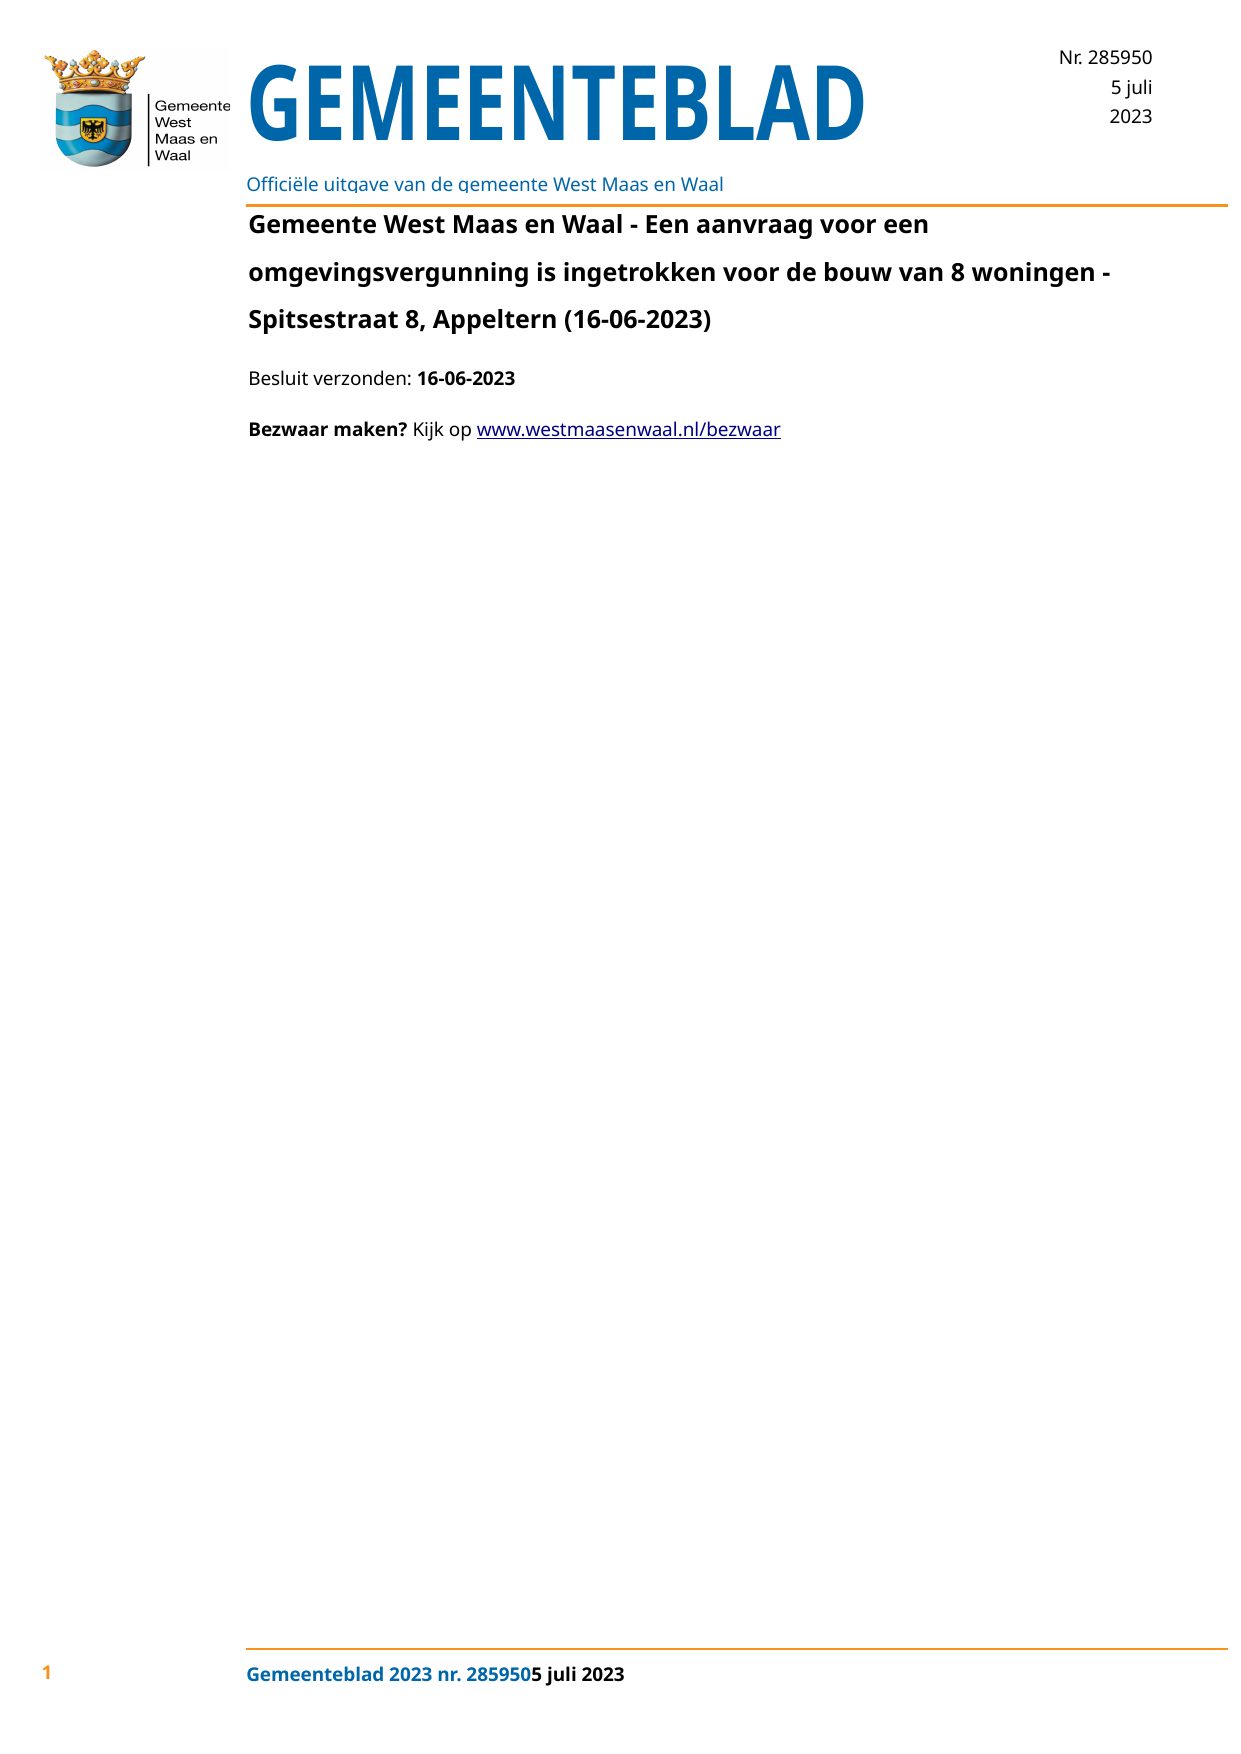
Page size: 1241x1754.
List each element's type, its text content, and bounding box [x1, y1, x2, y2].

text Besluit verzonden: 16-06-2023 [248, 366, 1152, 391]
text Gemeente West Maas en Waal - Een aanvraag voor een omgevingsvergunning is ingetrokken voor de bouw van 8 woningen - Spitsestraat 8, Appeltern (16-06-2023) [248, 207, 1152, 336]
text Bezwaar maken? Kijk op www.westmaasenwaal.nl/bezwaar [248, 416, 1152, 442]
picture [41, 47, 231, 172]
